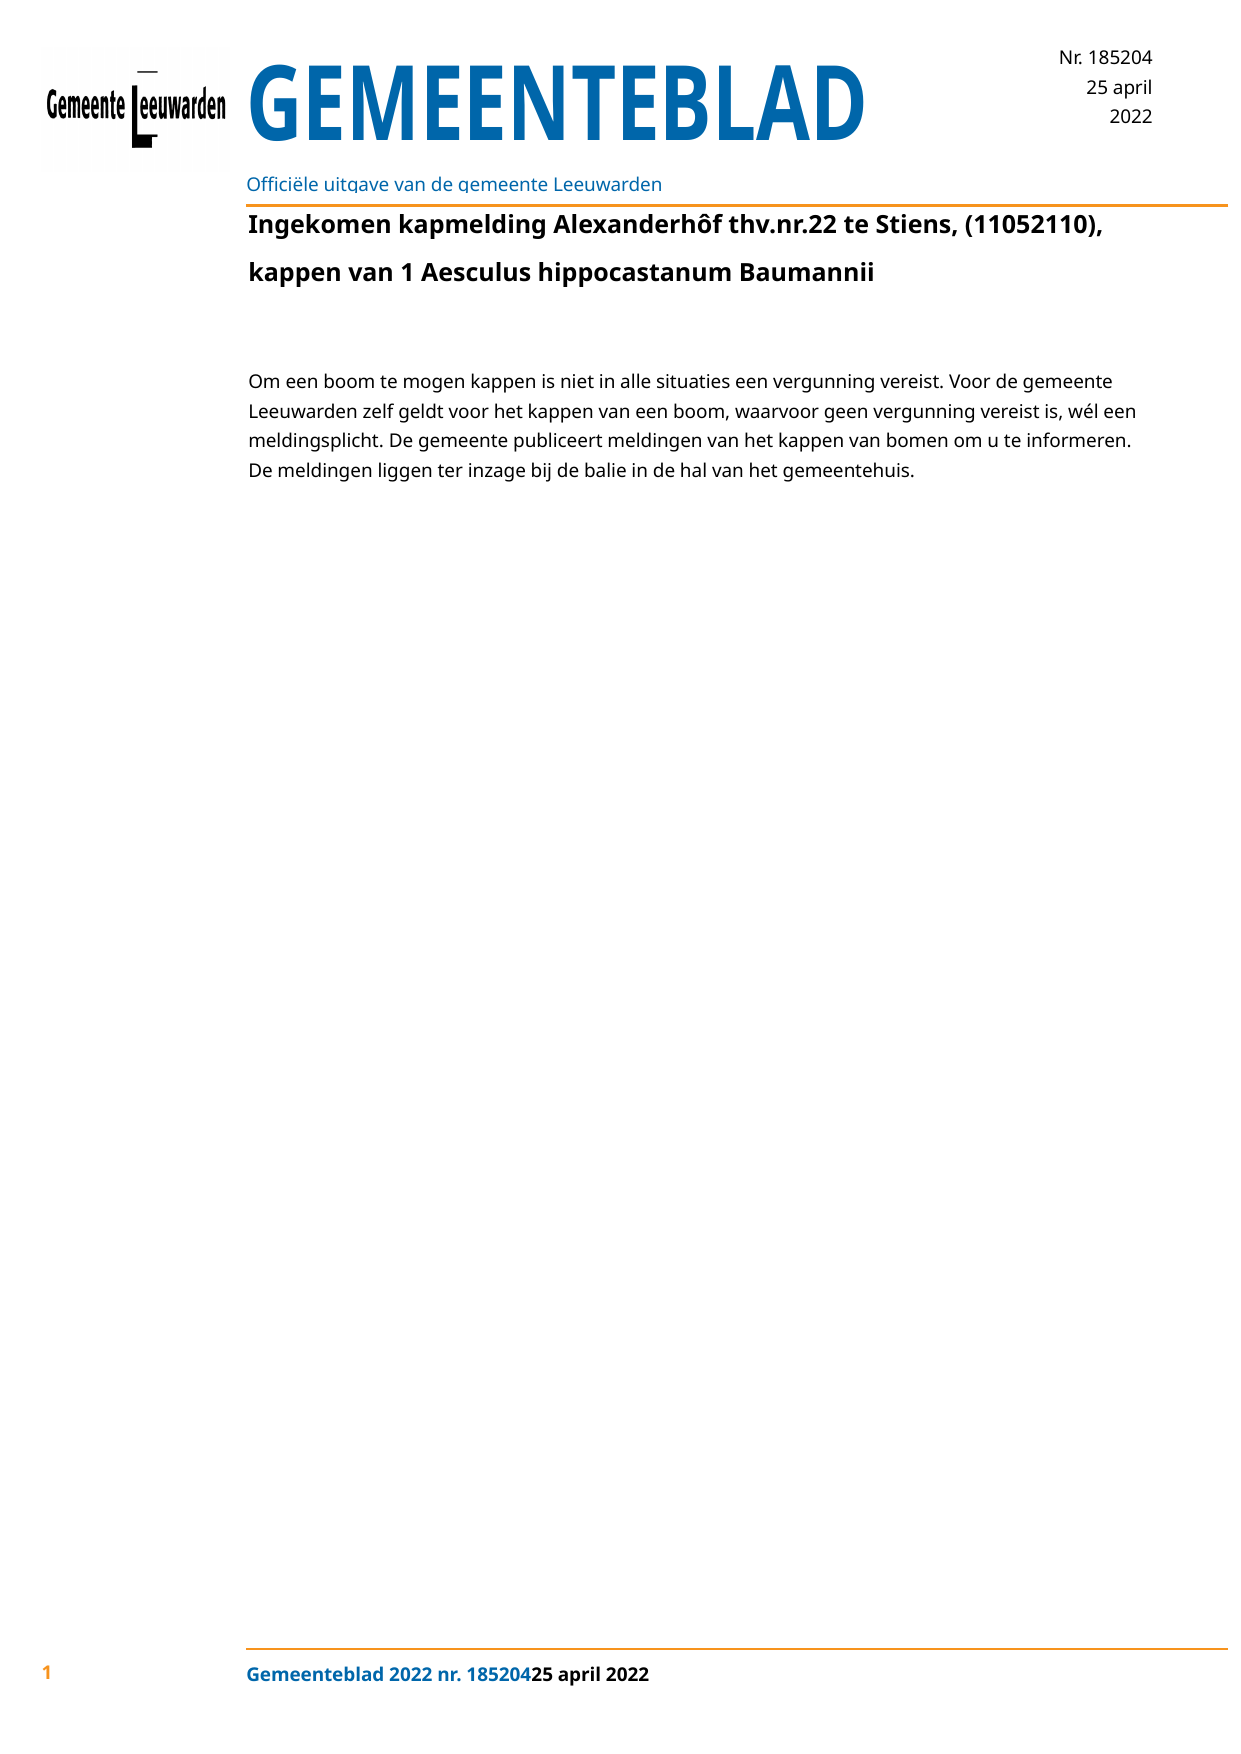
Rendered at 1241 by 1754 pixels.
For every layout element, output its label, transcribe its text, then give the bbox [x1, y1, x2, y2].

text Ingekomen kapmelding Alexanderhôf thv.nr.22 te Stiens, (11052110), kappen van 1 Aesculus hippocastanum Baumannii [248, 207, 1152, 288]
picture [41, 47, 231, 172]
text Om een boom te mogen kappen is niet in alle situaties een vergunning vereist. Voor de gemeente Leeuwarden zelf geldt voor het kappen van een boom, waarvoor geen vergunning vereist is, wél een meldingsplicht. De gemeente publiceert meldingen van het kappen van bomen om u te informeren. De meldingen liggen ter inzage bij de balie in de hal van het gemeentehuis. [248, 368, 1152, 483]
